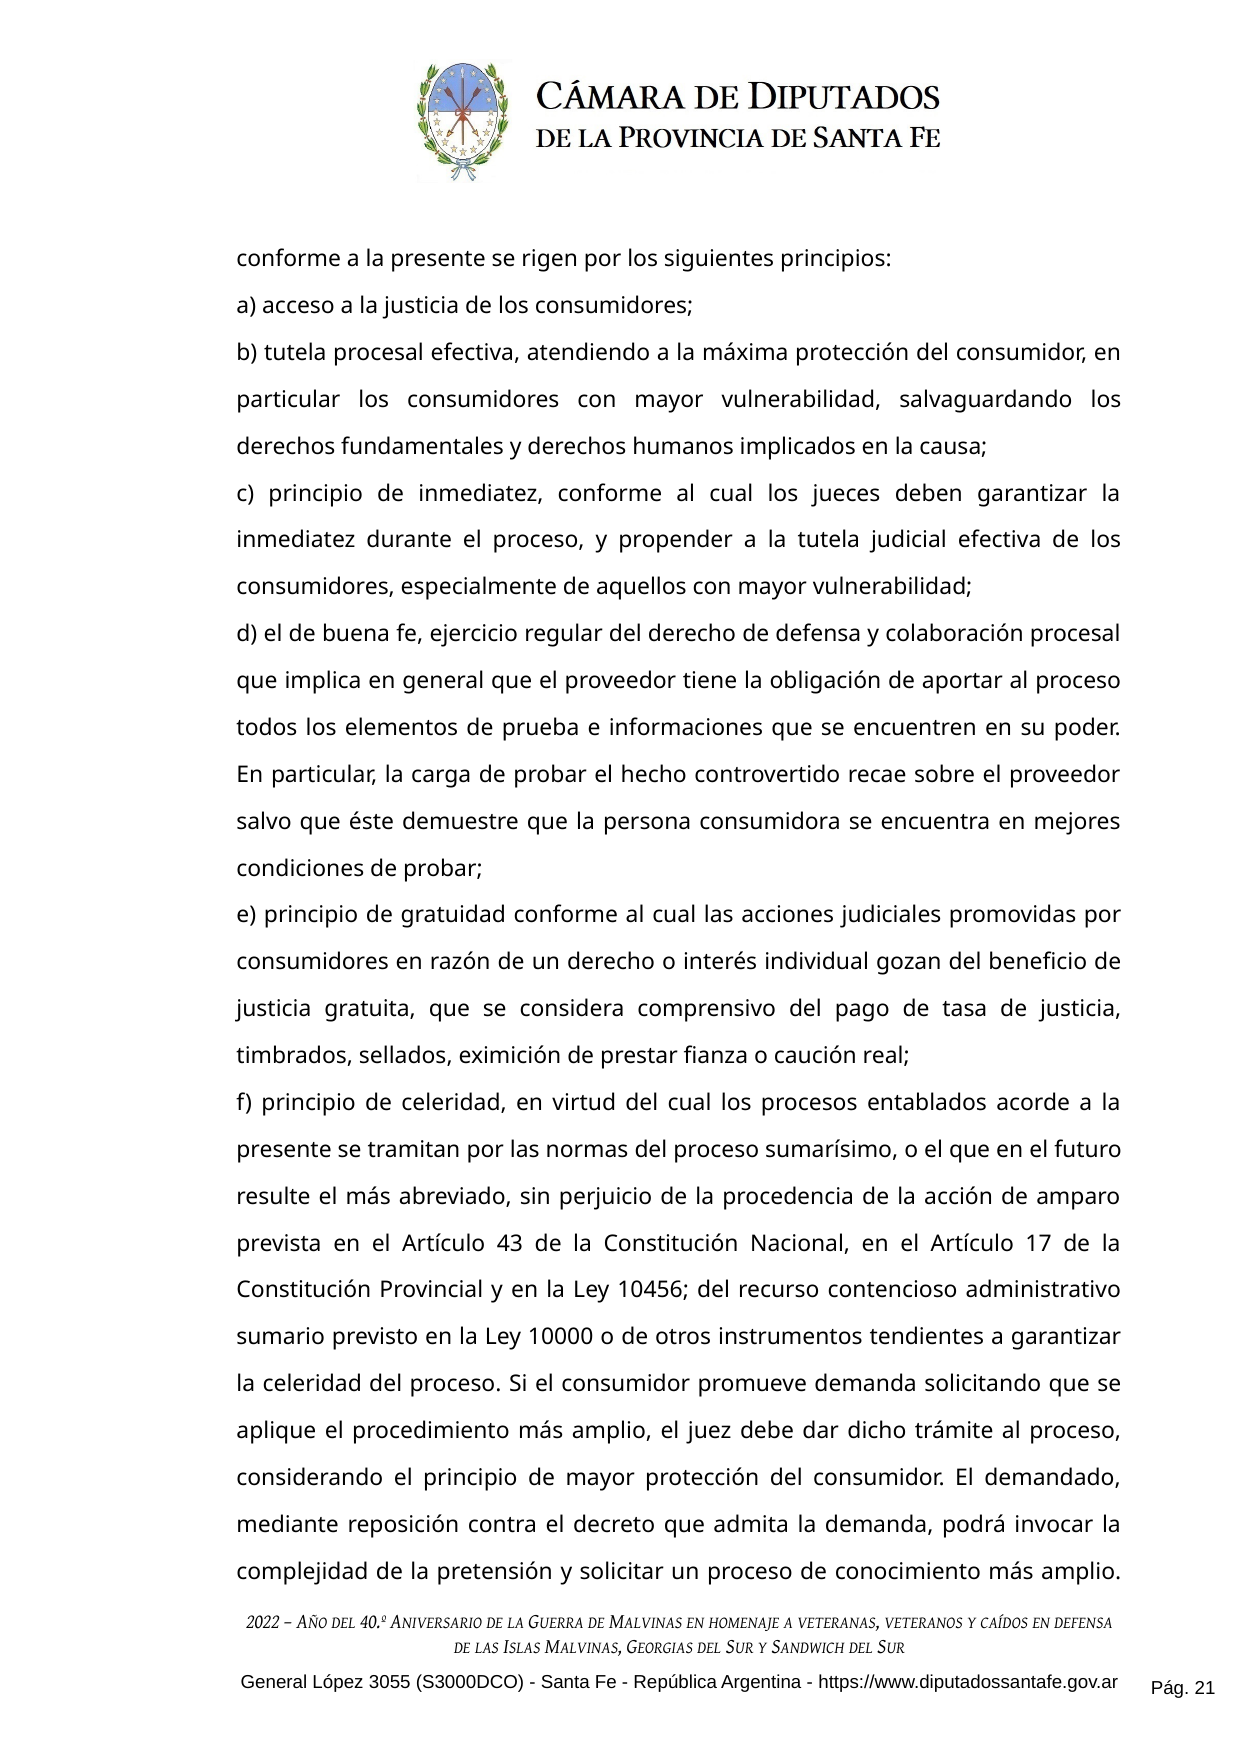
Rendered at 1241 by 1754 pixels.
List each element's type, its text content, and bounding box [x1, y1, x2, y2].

text conforme a la presente se rigen por los siguientes principios: [236, 242, 1122, 273]
picture [413, 59, 945, 183]
text a) acceso a la justicia de los consumidores; [236, 289, 1122, 320]
text e) principio de gratuidad conforme al cual las acciones judiciales promovidas por consumidores en razón de un derecho o interés individual gozan del beneficio de justicia gratuita, que se considera comprensivo del pago de tasa de justicia, timbrados, sellados, eximición de prestar fianza o caución real; [236, 898, 1122, 1070]
text b) tutela procesal efectiva, atendiendo a la máxima protección del consumidor, en particular los consumidores con mayor vulnerabilidad, salvaguardando los derechos fundamentales y derechos humanos implicados en la causa; [236, 336, 1122, 461]
text f) principio de celeridad, en virtud del cual los procesos entablados acorde a la presente se tramitan por las normas del proceso sumarísimo, o el que en el futuro resulte el más abreviado, sin perjuicio de la procedencia de la acción de amparo prevista en el Artículo 43 de la Constitución Nacional, en el Artículo 17 de la Constitución Provincial y en la Ley 10456; del recurso contencioso administrativo sumario previsto en la Ley 10000 o de otros instrumentos tendientes a garantizar la celeridad del proceso. Si el consumidor promueve demanda solicitando que se aplique el procedimiento más amplio, el juez debe dar dicho trámite al proceso, considerando el principio de mayor protección del consumidor. El demandado, mediante reposición contra el decreto que admita la demanda, podrá invocar la complejidad de la pretensión y solicitar un proceso de conocimiento más amplio. [236, 1086, 1122, 1586]
text c) principio de inmediatez, conforme al cual los jueces deben garantizar la inmediatez durante el proceso, y propender a la tutela judicial efectiva de los consumidores, especialmente de aquellos con mayor vulnerabilidad; [236, 477, 1122, 602]
text d) el de buena fe, ejercicio regular del derecho de defensa y colaboración procesal que implica en general que el proveedor tiene la obligación de aportar al proceso todos los elementos de prueba e informaciones que se encuentren en su poder. En particular, la carga de probar el hecho controvertido recae sobre el proveedor salvo que éste demuestre que la persona consumidora se encuentra en mejores condiciones de probar; [236, 617, 1122, 883]
